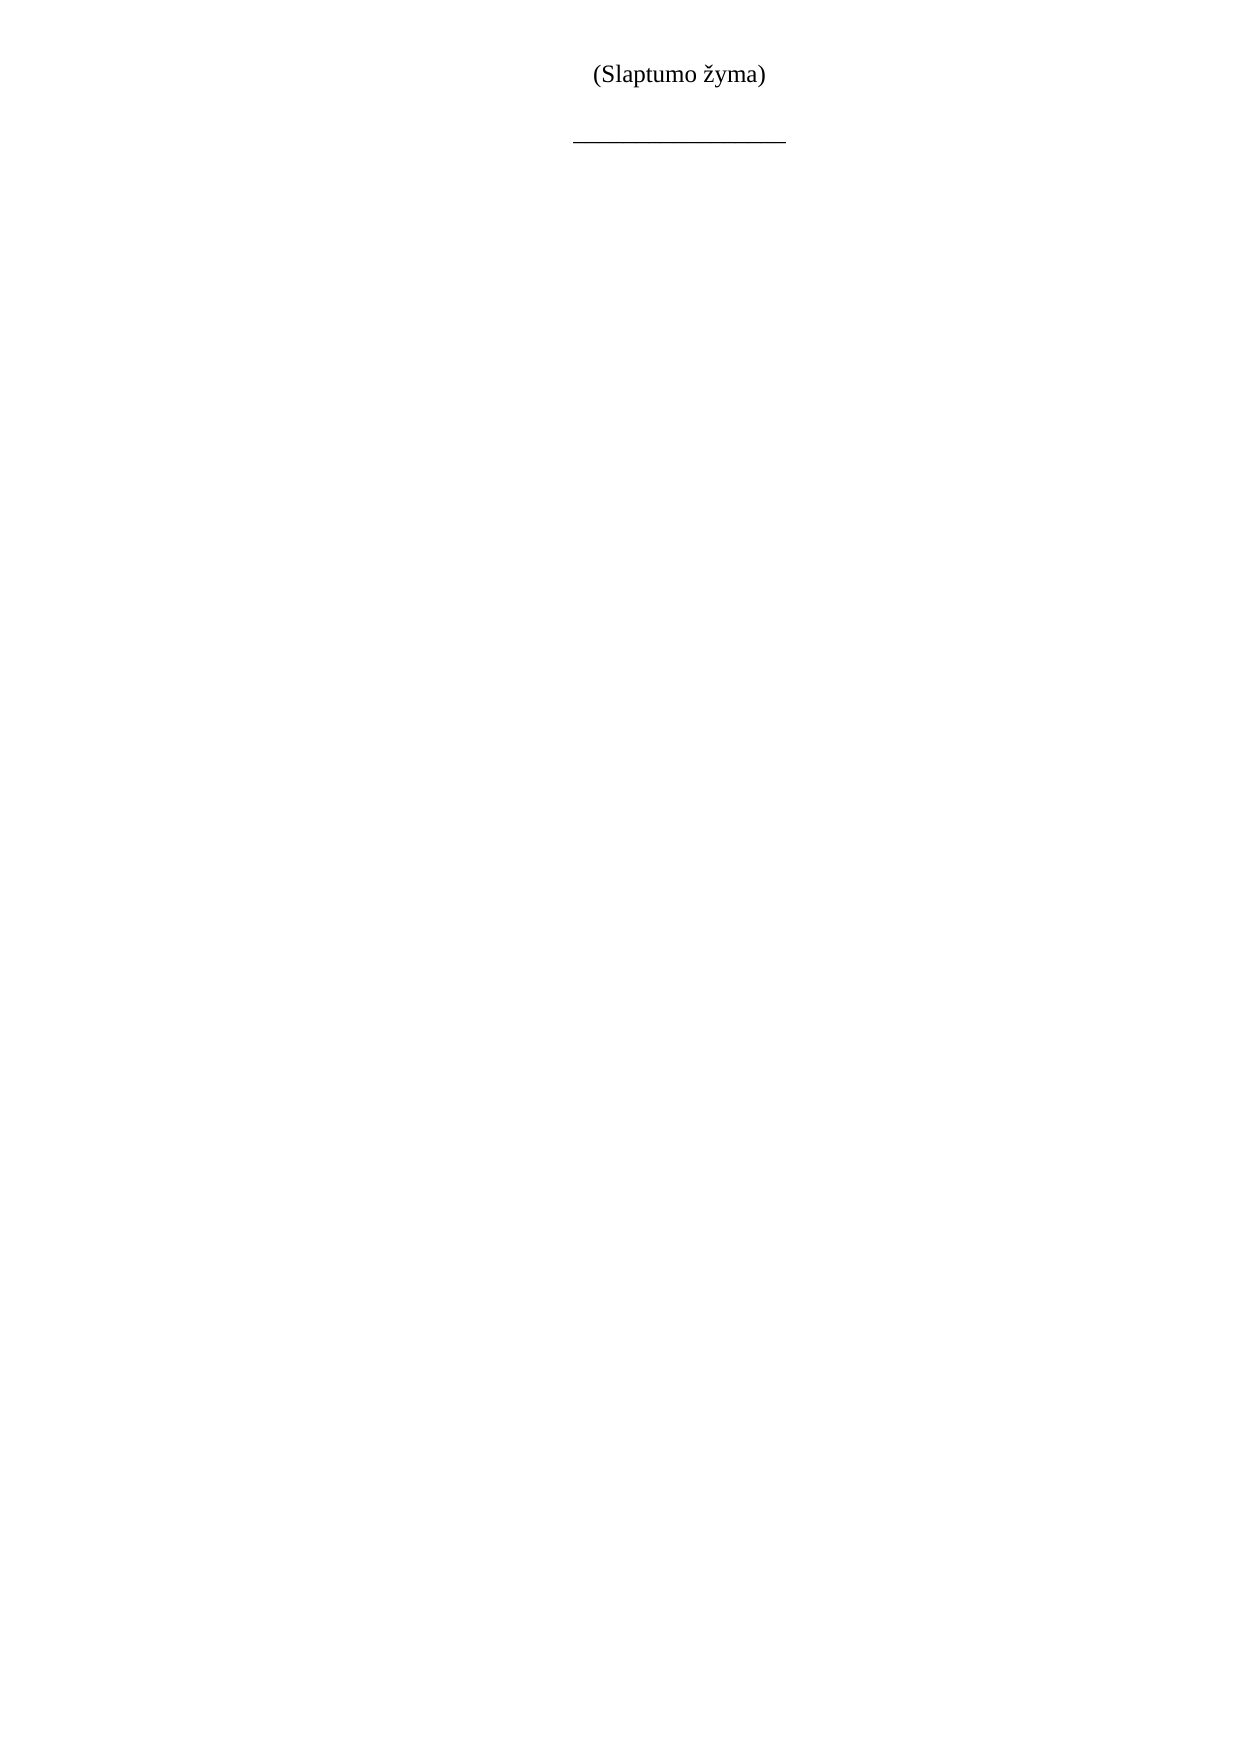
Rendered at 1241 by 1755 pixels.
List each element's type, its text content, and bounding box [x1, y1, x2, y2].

text _________________ [177, 117, 1181, 145]
text (Slaptumo žyma) [177, 59, 1181, 88]
